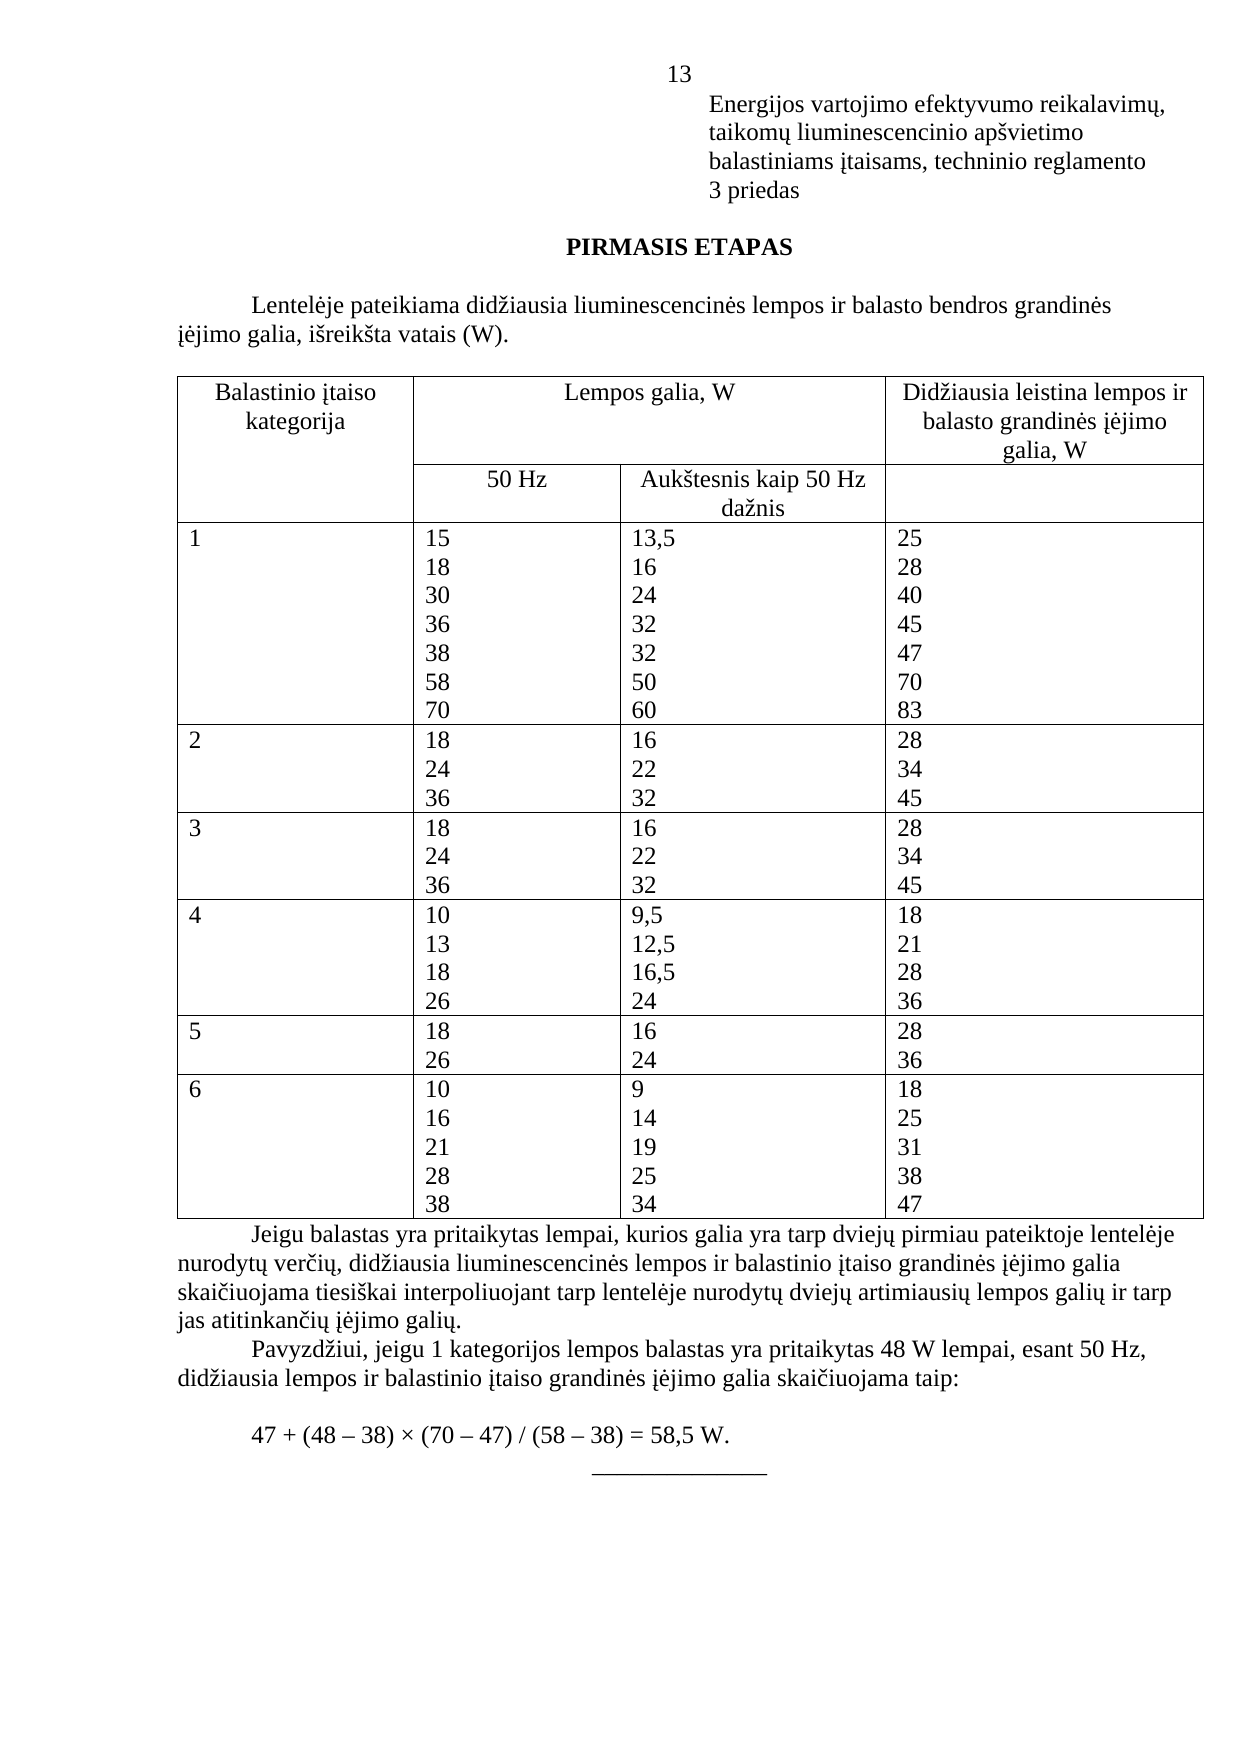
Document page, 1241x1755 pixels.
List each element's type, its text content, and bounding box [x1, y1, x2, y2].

table_cell 36 [886, 986, 1203, 1015]
text PIRMASIS ETAPAS [177, 232, 1181, 261]
text balastiniams įtaisams, techninio reglamento [177, 146, 1181, 175]
table_cell 45 [886, 783, 1203, 812]
table_cell 21 [414, 1132, 620, 1161]
table_cell 32 [621, 638, 885, 667]
table_cell [178, 783, 413, 812]
table_cell 24 [414, 841, 620, 870]
table_cell [178, 1045, 413, 1073]
table_cell [178, 1103, 413, 1132]
table_cell [178, 552, 413, 581]
table_cell 40 [886, 581, 1203, 609]
table_cell 24 [621, 1045, 885, 1073]
table_cell 18 [414, 725, 620, 754]
table_cell 38 [886, 1161, 1203, 1189]
table_cell 25 [886, 1103, 1203, 1132]
table_cell 18 [414, 813, 620, 841]
table_cell 9 [621, 1075, 885, 1103]
table_cell [178, 1190, 413, 1218]
table_cell 18 [414, 1016, 620, 1045]
table_cell 2 [178, 725, 413, 754]
table_cell 10 [414, 1075, 620, 1103]
table_cell [178, 986, 413, 1015]
table_header Balastinio įtaiso kategorija [178, 377, 413, 522]
table_header Didžiausia leistina lempos ir balasto grandinės įėjimo galia, W [886, 377, 1203, 463]
table_cell 9,5 [621, 900, 885, 929]
table_cell 22 [621, 841, 885, 870]
text Energijos vartojimo efektyvumo reikalavimų, [709, 89, 1181, 117]
table_cell 16,5 [621, 958, 885, 986]
table_cell 13 [414, 929, 620, 957]
table_cell 83 [886, 696, 1203, 724]
table_cell 36 [414, 870, 620, 899]
table_cell 24 [621, 986, 885, 1015]
table_cell 16 [621, 552, 885, 581]
table_cell 70 [414, 696, 620, 724]
table_cell 26 [414, 1045, 620, 1073]
table_cell 60 [621, 696, 885, 724]
table_cell [886, 465, 1203, 522]
table_cell [178, 929, 413, 957]
text ______________ [177, 1449, 1181, 1478]
table_cell 28 [414, 1161, 620, 1189]
table_cell 31 [886, 1132, 1203, 1161]
table_cell 70 [886, 667, 1203, 696]
table_cell 32 [621, 870, 885, 899]
table_cell 25 [621, 1161, 885, 1189]
table_cell 3 [178, 813, 413, 841]
text taikomų liuminescencinio apšvietimo [177, 117, 1181, 146]
table_cell 28 [886, 725, 1203, 754]
table_cell 34 [886, 841, 1203, 870]
table_cell 38 [414, 1190, 620, 1218]
text Jeigu balastas yra pritaikytas lempai, kurios galia yra tarp dviejų pirmiau pateiktoje lentelėje nurodytų verčių, didžiausia liuminescencinės lempos ir balastinio įtaiso grandinės įėjimo galia skaičiuojama tiesiškai interpoliuojant tarp lentelėje nurodytų dviejų artimiausių lempos galių ir tarp jas atitinkančių įėjimo galių. [177, 1219, 1181, 1334]
table_cell 13,5 [621, 523, 885, 552]
table_cell [178, 667, 413, 696]
table_cell [178, 1132, 413, 1161]
table_cell 6 [178, 1075, 413, 1103]
table_cell [178, 754, 413, 783]
table_cell 34 [886, 754, 1203, 783]
table_cell 28 [886, 813, 1203, 841]
table_cell 36 [414, 609, 620, 638]
table_cell 50 [621, 667, 885, 696]
table_cell Aukštesnis kaip 50 Hz dažnis [621, 465, 885, 522]
table_cell [178, 1161, 413, 1189]
table_cell 10 [414, 900, 620, 929]
table_cell 58 [414, 667, 620, 696]
table_cell 12,5 [621, 929, 885, 957]
table_cell 22 [621, 754, 885, 783]
table_cell 18 [414, 958, 620, 986]
table_cell 18 [886, 1075, 1203, 1103]
table_cell 28 [886, 958, 1203, 986]
table_cell 28 [886, 1016, 1203, 1045]
table_cell 16 [621, 813, 885, 841]
table_cell [178, 958, 413, 986]
table_cell 36 [414, 783, 620, 812]
table_cell [178, 581, 413, 609]
table_cell 38 [414, 638, 620, 667]
text Pavyzdžiui, jeigu 1 kategorijos lempos balastas yra pritaikytas 48 W lempai, esant 50 Hz, didžiausia lempos ir balastinio įtaiso grandinės įėjimo galia skaičiuojama taip: [177, 1334, 1181, 1392]
table_cell 26 [414, 986, 620, 1015]
table_cell 34 [621, 1190, 885, 1218]
table_cell 30 [414, 581, 620, 609]
table_cell 18 [414, 552, 620, 581]
table_cell 21 [886, 929, 1203, 957]
table_cell [178, 870, 413, 899]
table_cell 15 [414, 523, 620, 552]
table_cell [178, 696, 413, 724]
table_cell 24 [414, 754, 620, 783]
table_cell 4 [178, 900, 413, 929]
table_cell 1 [178, 523, 413, 552]
table_cell 19 [621, 1132, 885, 1161]
table_cell 24 [621, 581, 885, 609]
table_cell 45 [886, 870, 1203, 899]
table_cell [178, 609, 413, 638]
table_cell 18 [886, 900, 1203, 929]
table_cell 5 [178, 1016, 413, 1045]
table_header Lempos galia, W [414, 377, 885, 463]
table_cell 47 [886, 638, 1203, 667]
text 47 + (48 – 38) × (70 – 47) / (58 – 38) = 58,5 W. [177, 1421, 1181, 1449]
table_cell 45 [886, 609, 1203, 638]
text 3 priedas [177, 175, 1181, 204]
table_cell 50 Hz [414, 465, 620, 522]
table_cell 16 [621, 1016, 885, 1045]
table_cell 25 [886, 523, 1203, 552]
table_cell [178, 638, 413, 667]
text Lentelėje pateikiama didžiausia liuminescencinės lempos ir balasto bendros grandinės įėjimo galia, išreikšta vatais (W). [177, 290, 1181, 347]
table_cell 32 [621, 783, 885, 812]
table_cell [178, 841, 413, 870]
table_cell 16 [414, 1103, 620, 1132]
table_cell 14 [621, 1103, 885, 1132]
table_cell 36 [886, 1045, 1203, 1073]
table_cell 47 [886, 1190, 1203, 1218]
table_cell 16 [621, 725, 885, 754]
table_cell 32 [621, 609, 885, 638]
table_cell 28 [886, 552, 1203, 581]
